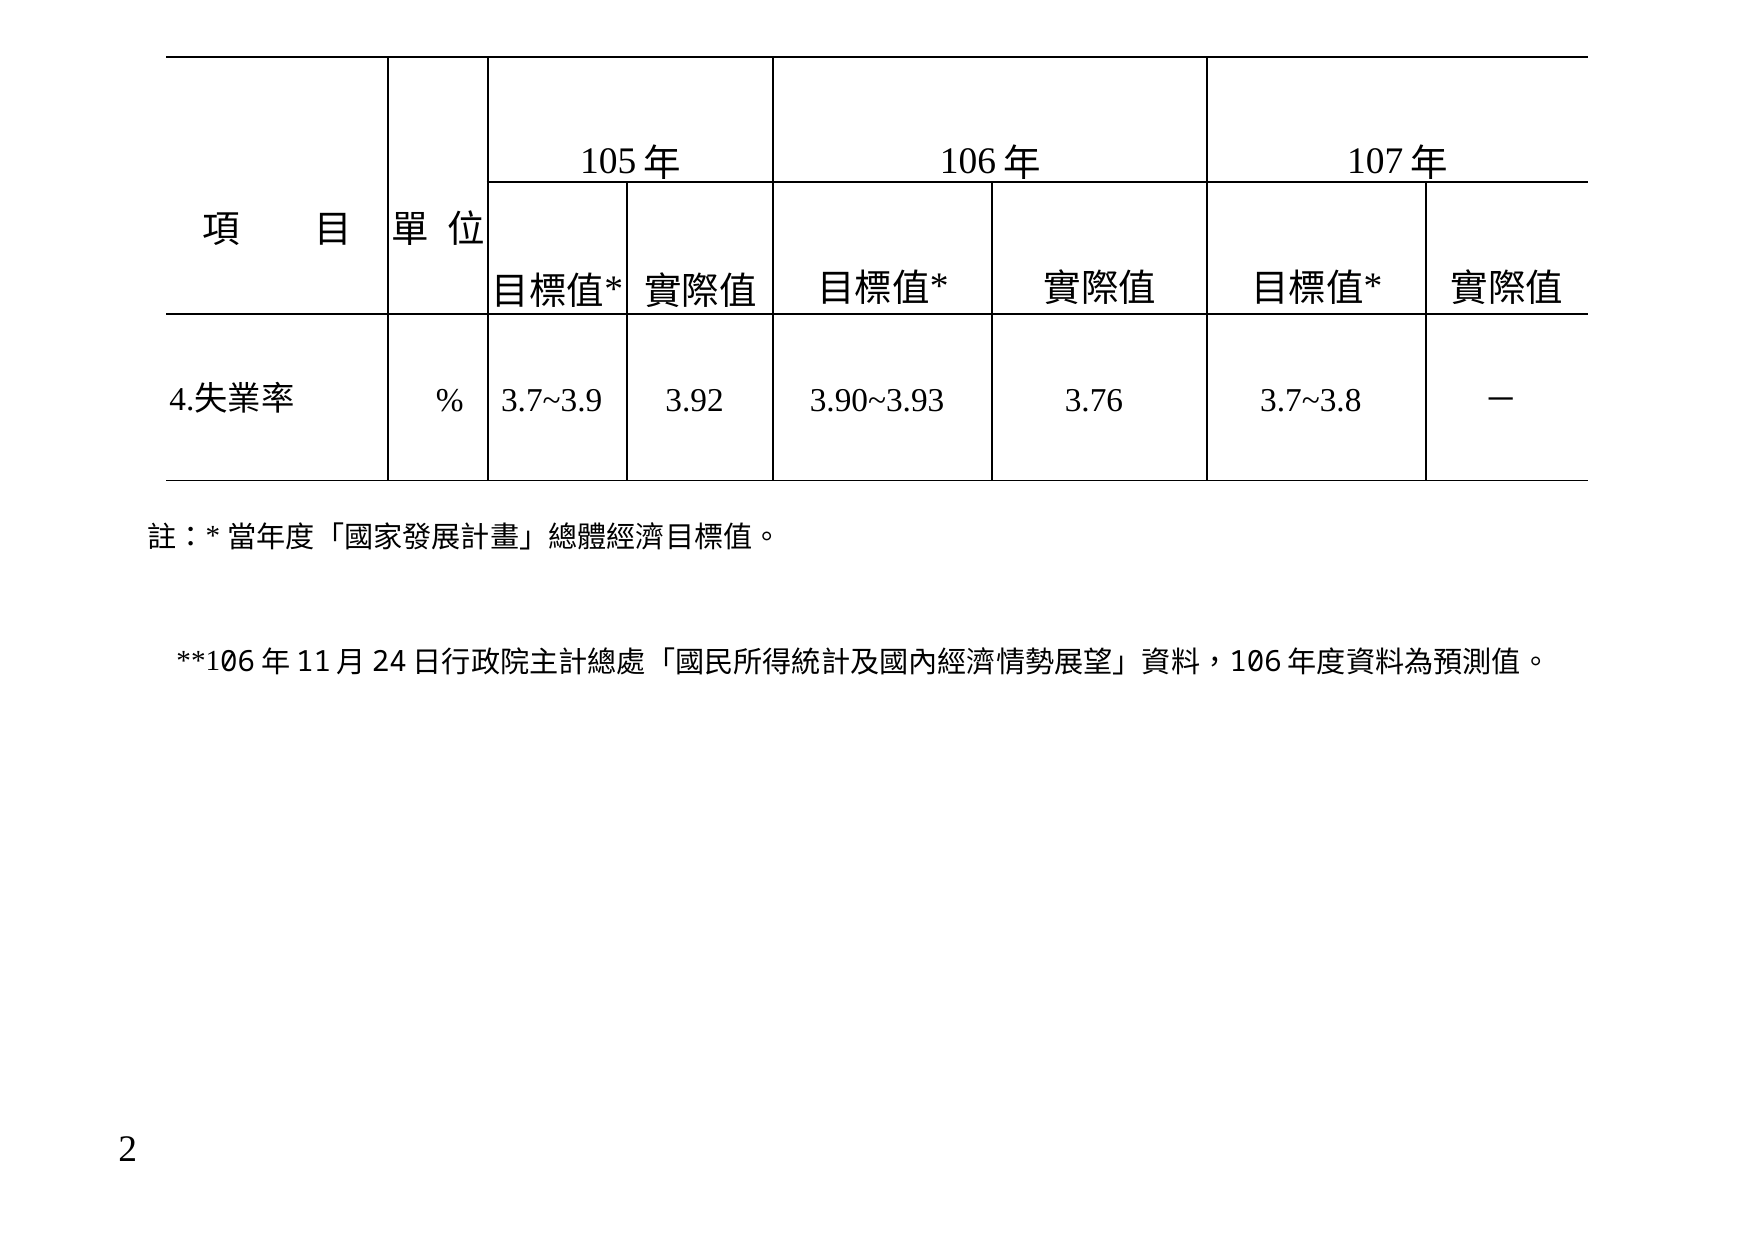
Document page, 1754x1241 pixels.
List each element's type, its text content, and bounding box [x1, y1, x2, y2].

table_header 105年 [489, 58, 772, 181]
table_cell 目標值* [489, 183, 626, 312]
table_cell 3.7~3.8 [1208, 315, 1425, 480]
table_cell 3.92 [628, 315, 772, 480]
table_cell 4.失業率 [166, 315, 387, 480]
table_cell 目標值* [1208, 183, 1425, 312]
table_cell 實際值 [628, 183, 772, 312]
table_cell 3.7~3.9 [489, 315, 626, 480]
text **106年11月24日行政院主計總處「國民所得統計及國內經濟情勢展望」資料，106年度資料為預測值。 [147, 618, 1636, 681]
table_cell % [389, 315, 487, 480]
table_cell 3.90~3.93 [774, 315, 991, 480]
table_header 106年 [774, 58, 1206, 181]
table_header 項 目 [166, 58, 387, 312]
table_cell 3.76 [993, 315, 1206, 480]
table_cell 目標值* [774, 183, 991, 312]
text 註：* 當年度「國家發展計畫」總體經濟目標值。 [147, 493, 1636, 556]
table_header 107年 [1208, 58, 1588, 181]
table_cell － [1427, 315, 1588, 480]
table_cell 實際值 [1427, 183, 1588, 312]
table_header 單 位 [389, 58, 487, 312]
table_cell 實際值 [993, 183, 1206, 312]
